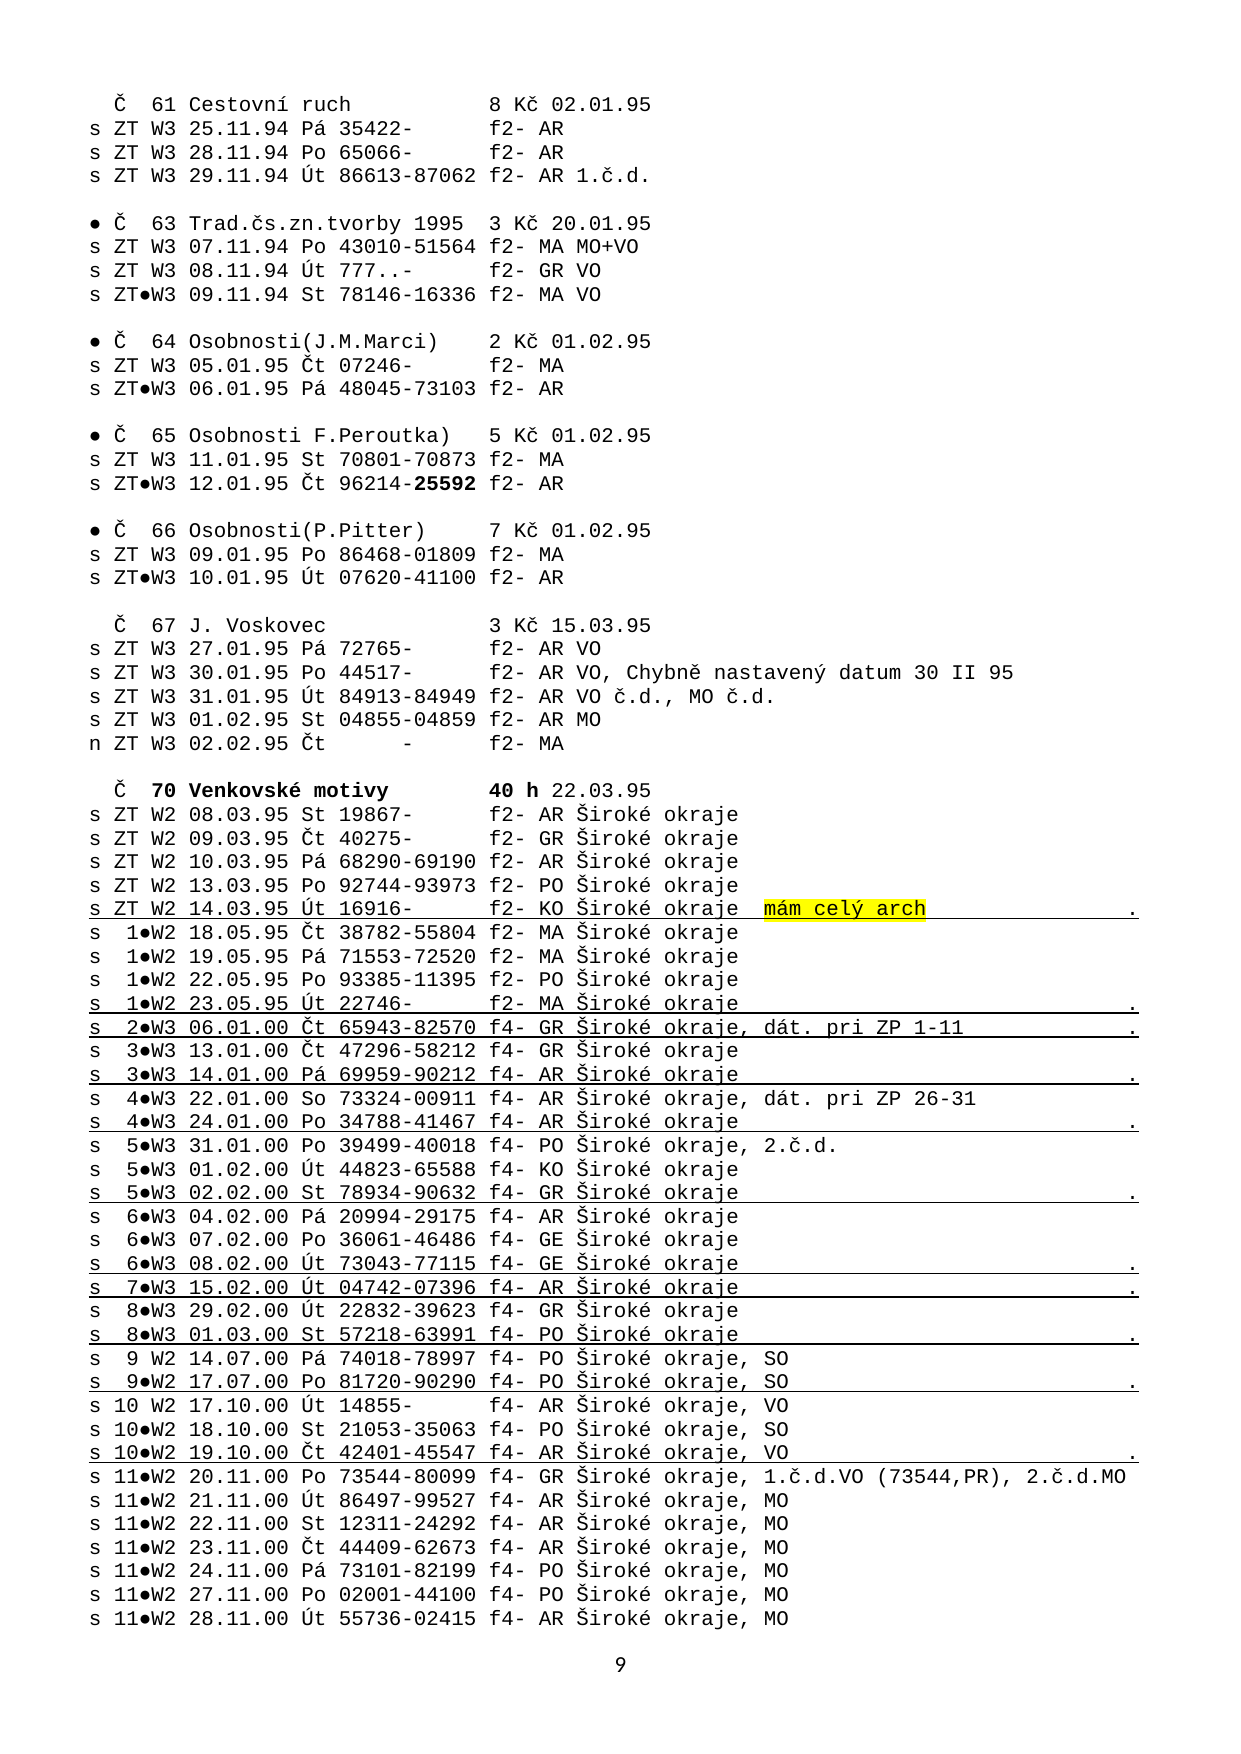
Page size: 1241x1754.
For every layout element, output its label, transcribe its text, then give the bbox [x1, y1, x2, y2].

text s ZT W3 05.01.95 Čt 07246- f2- MA [88, 354, 1152, 378]
text s ZT W2 14.03.95 Út 16916- f2- KO Široké okraje mám celý arch . [88, 898, 1152, 922]
text s 5●W3 01.02.00 Út 44823-65588 f4- KO Široké okraje [88, 1158, 1152, 1182]
text s 8●W3 01.03.00 St 57218-63991 f4- PO Široké okraje . [88, 1324, 1152, 1348]
text Č 70 Venkovské motivy 40 h 22.03.95 [88, 780, 1152, 804]
text s 11●W2 23.11.00 Čt 44409-62673 f4- AR Široké okraje, MO [88, 1537, 1152, 1561]
text s 10●W2 19.10.00 Čt 42401-45547 f4- AR Široké okraje, VO . [88, 1442, 1152, 1466]
text s ZT W3 28.11.94 Po 65066- f2- AR [88, 142, 1152, 165]
text s 10●W2 18.10.00 St 21053-35063 f4- PO Široké okraje, SO [88, 1419, 1152, 1442]
text s ZT W3 27.01.95 Pá 72765- f2- AR VO [88, 638, 1152, 662]
text s ZT●W3 12.01.95 Čt 96214-25592 f2- AR [88, 473, 1152, 496]
text s ZT W2 09.03.95 Čt 40275- f2- GR Široké okraje [88, 827, 1152, 851]
text s ZT W3 31.01.95 Út 84913-84949 f2- AR VO č.d., MO č.d. [88, 686, 1152, 709]
text ● Č 63 Trad.čs.zn.tvorby 1995 3 Kč 20.01.95 [88, 213, 1152, 236]
text s ZT W3 30.01.95 Po 44517- f2- AR VO, Chybně nastavený datum 30 II 95 [88, 662, 1152, 686]
text s ZT W2 08.03.95 St 19867- f2- AR Široké okraje [88, 804, 1152, 827]
text s 9 W2 14.07.00 Pá 74018-78997 f4- PO Široké okraje, SO [88, 1348, 1152, 1371]
text s 9●W2 17.07.00 Po 81720-90290 f4- PO Široké okraje, SO . [88, 1371, 1152, 1395]
text ● Č 66 Osobnosti(P.Pitter) 7 Kč 01.02.95 [88, 520, 1152, 544]
text n ZT W3 02.02.95 Čt - f2- MA [88, 733, 1152, 757]
text Č 67 J. Voskovec 3 Kč 15.03.95 [88, 615, 1152, 638]
text s ZT W3 08.11.94 Út 777..- f2- GR VO [88, 260, 1152, 284]
text s ZT W3 09.01.95 Po 86468-01809 f2- MA [88, 544, 1152, 567]
text s 4●W3 24.01.00 Po 34788-41467 f4- AR Široké okraje . [88, 1111, 1152, 1135]
text s 3●W3 13.01.00 Čt 47296-58212 f4- GR Široké okraje [88, 1040, 1152, 1064]
text s 6●W3 08.02.00 Út 73043-77115 f4- GE Široké okraje . [88, 1253, 1152, 1277]
text s 11●W2 21.11.00 Út 86497-99527 f4- AR Široké okraje, MO [88, 1489, 1152, 1513]
text s 11●W2 24.11.00 Pá 73101-82199 f4- PO Široké okraje, MO [88, 1561, 1152, 1584]
text s 11●W2 27.11.00 Po 02001-44100 f4- PO Široké okraje, MO [88, 1584, 1152, 1608]
text ● Č 65 Osobnosti F.Peroutka) 5 Kč 01.02.95 [88, 426, 1152, 449]
text s 10 W2 17.10.00 Út 14855- f4- AR Široké okraje, VO [88, 1395, 1152, 1419]
text s 1●W2 23.05.95 Út 22746- f2- MA Široké okraje . [88, 993, 1152, 1017]
text s ZT W3 25.11.94 Pá 35422- f2- AR [88, 118, 1152, 142]
text s 6●W3 04.02.00 Pá 20994-29175 f4- AR Široké okraje [88, 1206, 1152, 1229]
text s ZT W3 11.01.95 St 70801-70873 f2- MA [88, 449, 1152, 473]
text s 7●W3 15.02.00 Út 04742-07396 f4- AR Široké okraje . [88, 1277, 1152, 1300]
text s ZT●W3 06.01.95 Pá 48045-73103 f2- AR [88, 378, 1152, 402]
text Č 61 Cestovní ruch 8 Kč 02.01.95 [88, 94, 1152, 118]
text s 1●W2 18.05.95 Čt 38782-55804 f2- MA Široké okraje [88, 922, 1152, 946]
text s 2●W3 06.01.00 Čt 65943-82570 f4- GR Široké okraje, dát. pri ZP 1-11 . [88, 1017, 1152, 1040]
text s 6●W3 07.02.00 Po 36061-46486 f4- GE Široké okraje [88, 1229, 1152, 1253]
text s 4●W3 22.01.00 So 73324-00911 f4- AR Široké okraje, dát. pri ZP 26-31 [88, 1088, 1152, 1111]
text s 1●W2 19.05.95 Pá 71553-72520 f2- MA Široké okraje [88, 946, 1152, 969]
text s 3●W3 14.01.00 Pá 69959-90212 f4- AR Široké okraje . [88, 1064, 1152, 1088]
text ● Č 64 Osobnosti(J.M.Marci) 2 Kč 01.02.95 [88, 331, 1152, 354]
text s ZT W2 10.03.95 Pá 68290-69190 f2- AR Široké okraje [88, 851, 1152, 875]
text s 5●W3 31.01.00 Po 39499-40018 f4- PO Široké okraje, 2.č.d. [88, 1135, 1152, 1158]
text s 8●W3 29.02.00 Út 22832-39623 f4- GR Široké okraje [88, 1300, 1152, 1324]
text s ZT●W3 10.01.95 Út 07620-41100 f2- AR [88, 567, 1152, 591]
text s 11●W2 28.11.00 Út 55736-02415 f4- AR Široké okraje, MO [88, 1608, 1152, 1631]
text s 5●W3 02.02.00 St 78934-90632 f4- GR Široké okraje . [88, 1182, 1152, 1206]
text s 11●W2 20.11.00 Po 73544-80099 f4- GR Široké okraje, 1.č.d.VO (73544,PR), 2.č.d.MO [88, 1466, 1152, 1489]
text s 11●W2 22.11.00 St 12311-24292 f4- AR Široké okraje, MO [88, 1513, 1152, 1537]
text s ZT W3 01.02.95 St 04855-04859 f2- AR MO [88, 709, 1152, 733]
text s ZT W3 07.11.94 Po 43010-51564 f2- MA MO+VO [88, 236, 1152, 260]
text s ZT●W3 09.11.94 St 78146-16336 f2- MA VO [88, 284, 1152, 307]
text s ZT W3 29.11.94 Út 86613-87062 f2- AR 1.č.d. [88, 165, 1152, 189]
text s 1●W2 22.05.95 Po 93385-11395 f2- PO Široké okraje [88, 969, 1152, 993]
text s ZT W2 13.03.95 Po 92744-93973 f2- PO Široké okraje [88, 875, 1152, 898]
